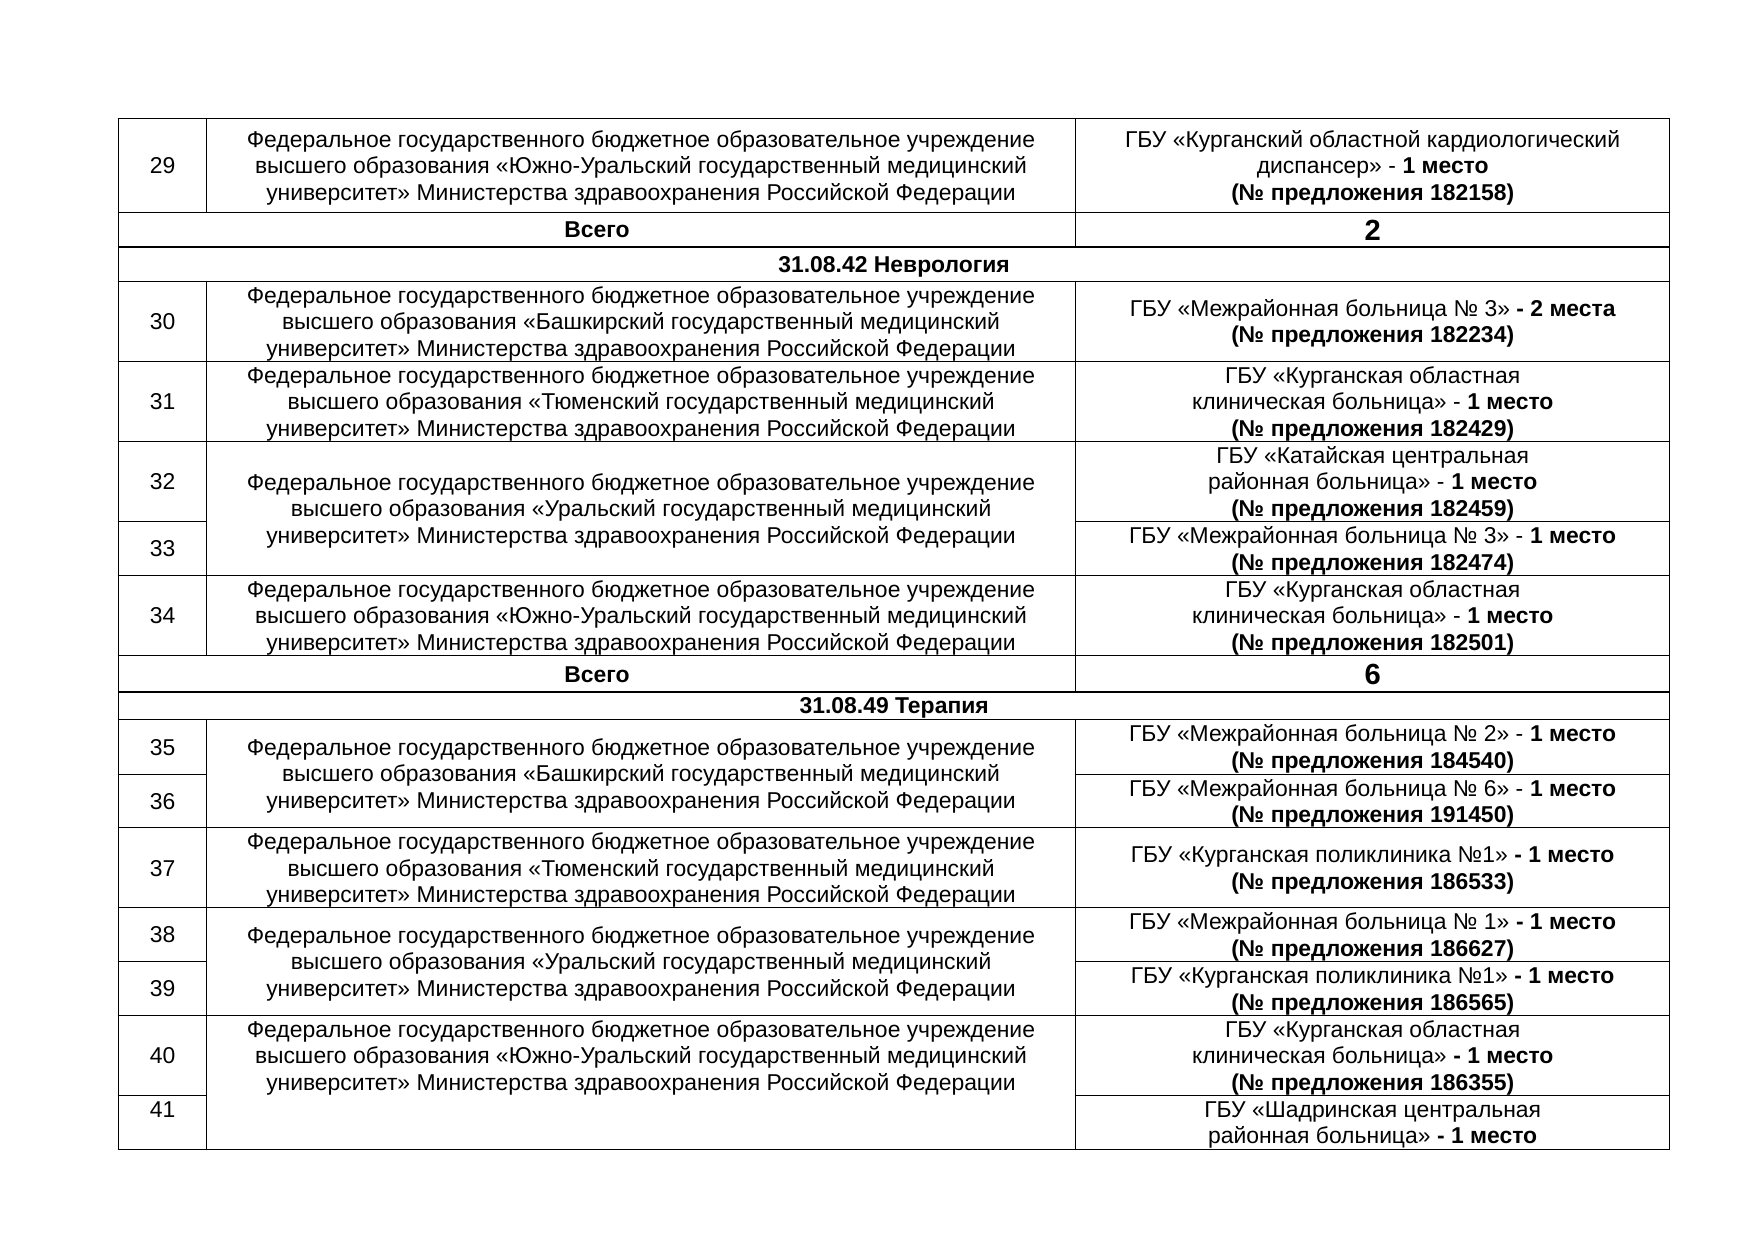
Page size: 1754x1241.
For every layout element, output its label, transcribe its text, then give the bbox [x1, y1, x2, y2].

table_cell 35 [119, 720, 206, 773]
table_cell 31.08.42 Неврология [119, 248, 1669, 281]
table_cell 39 [119, 962, 206, 1015]
table_cell 31 [119, 362, 206, 441]
table_cell 32 [119, 442, 206, 521]
table_cell 6 [1076, 656, 1669, 691]
table_cell Федеральное государственного бюджетное образовательное учреждение высшего образования «Уральский государственный медицинский университет» Министерства здравоохранения Российской Федерации [207, 908, 1075, 1015]
table_cell 41 [119, 1096, 206, 1149]
table_cell ГБУ «Межрайонная больница № 6» - 1 место (№ предложения 191450) [1076, 775, 1669, 827]
table_cell 34 [119, 576, 206, 655]
table_cell Федеральное государственного бюджетное образовательное учреждение высшего образования «Уральский государственный медицинский университет» Министерства здравоохранения Российской Федерации [207, 442, 1075, 575]
table_cell 31.08.49 Терапия [119, 693, 1669, 719]
table_cell ГБУ «Межрайонная больница № 3» - 2 места (№ предложения 182234) [1076, 282, 1669, 361]
table_cell Всего [119, 213, 1075, 246]
table_cell 30 [119, 282, 206, 361]
table_cell Федеральное государственного бюджетное образовательное учреждение высшего образования «Южно-Уральский государственный медицинский университет» Министерства здравоохранения Российской Федерации [207, 576, 1075, 655]
table_cell ГБУ «Курганская областная клиническая больница» - 1 место (№ предложения 186355) [1076, 1016, 1669, 1095]
table_cell 37 [119, 828, 206, 907]
table_cell Федеральное государственного бюджетное образовательное учреждение высшего образования «Башкирский государственный медицинский университет» Министерства здравоохранения Российской Федерации [207, 720, 1075, 827]
table_cell ГБУ «Межрайонная больница № 2» - 1 место (№ предложения 184540) [1076, 720, 1669, 773]
table_cell 40 [119, 1016, 206, 1095]
table_cell 2 [1076, 213, 1669, 246]
table_cell 38 [119, 908, 206, 961]
table_cell ГБУ «Курганская поликлиника №1» - 1 место (№ предложения 186533) [1076, 828, 1669, 907]
table_cell Федеральное государственного бюджетное образовательное учреждение высшего образования «Башкирский государственный медицинский университет» Министерства здравоохранения Российской Федерации [207, 282, 1075, 361]
table_cell 29 [119, 119, 206, 212]
table_cell ГБУ «Межрайонная больница № 1» - 1 место (№ предложения 186627) [1076, 908, 1669, 961]
table_cell Федеральное государственного бюджетное образовательное учреждение высшего образования «Южно-Уральский государственный медицинский университет» Министерства здравоохранения Российской Федерации [207, 1016, 1075, 1149]
table_cell ГБУ «Курганская областная клиническая больница» - 1 место (№ предложения 182501) [1076, 576, 1669, 655]
table_cell Федеральное государственного бюджетное образовательное учреждение высшего образования «Тюменский государственный медицинский университет» Министерства здравоохранения Российской Федерации [207, 828, 1075, 907]
table_cell ГБУ «Курганский областной кардиологический диспансер» - 1 место (№ предложения 182158) [1076, 119, 1669, 212]
table_cell Федеральное государственного бюджетное образовательное учреждение высшего образования «Южно-Уральский государственный медицинский университет» Министерства здравоохранения Российской Федерации [207, 119, 1075, 212]
table_cell 33 [119, 522, 206, 575]
table_cell Федеральное государственного бюджетное образовательное учреждение высшего образования «Тюменский государственный медицинский университет» Министерства здравоохранения Российской Федерации [207, 362, 1075, 441]
table_cell ГБУ «Курганская областная клиническая больница» - 1 место (№ предложения 182429) [1076, 362, 1669, 441]
table_cell ГБУ «Межрайонная больница № 3» - 1 место (№ предложения 182474) [1076, 522, 1669, 575]
table_cell Всего [119, 656, 1075, 691]
table_cell 36 [119, 775, 206, 827]
table_cell ГБУ «Курганская поликлиника №1» - 1 место (№ предложения 186565) [1076, 962, 1669, 1015]
table_cell ГБУ «Катайская центральная районная больница» - 1 место (№ предложения 182459) [1076, 442, 1669, 521]
table_cell ГБУ «Шадринская центральная районная больница» - 1 место [1076, 1096, 1669, 1149]
